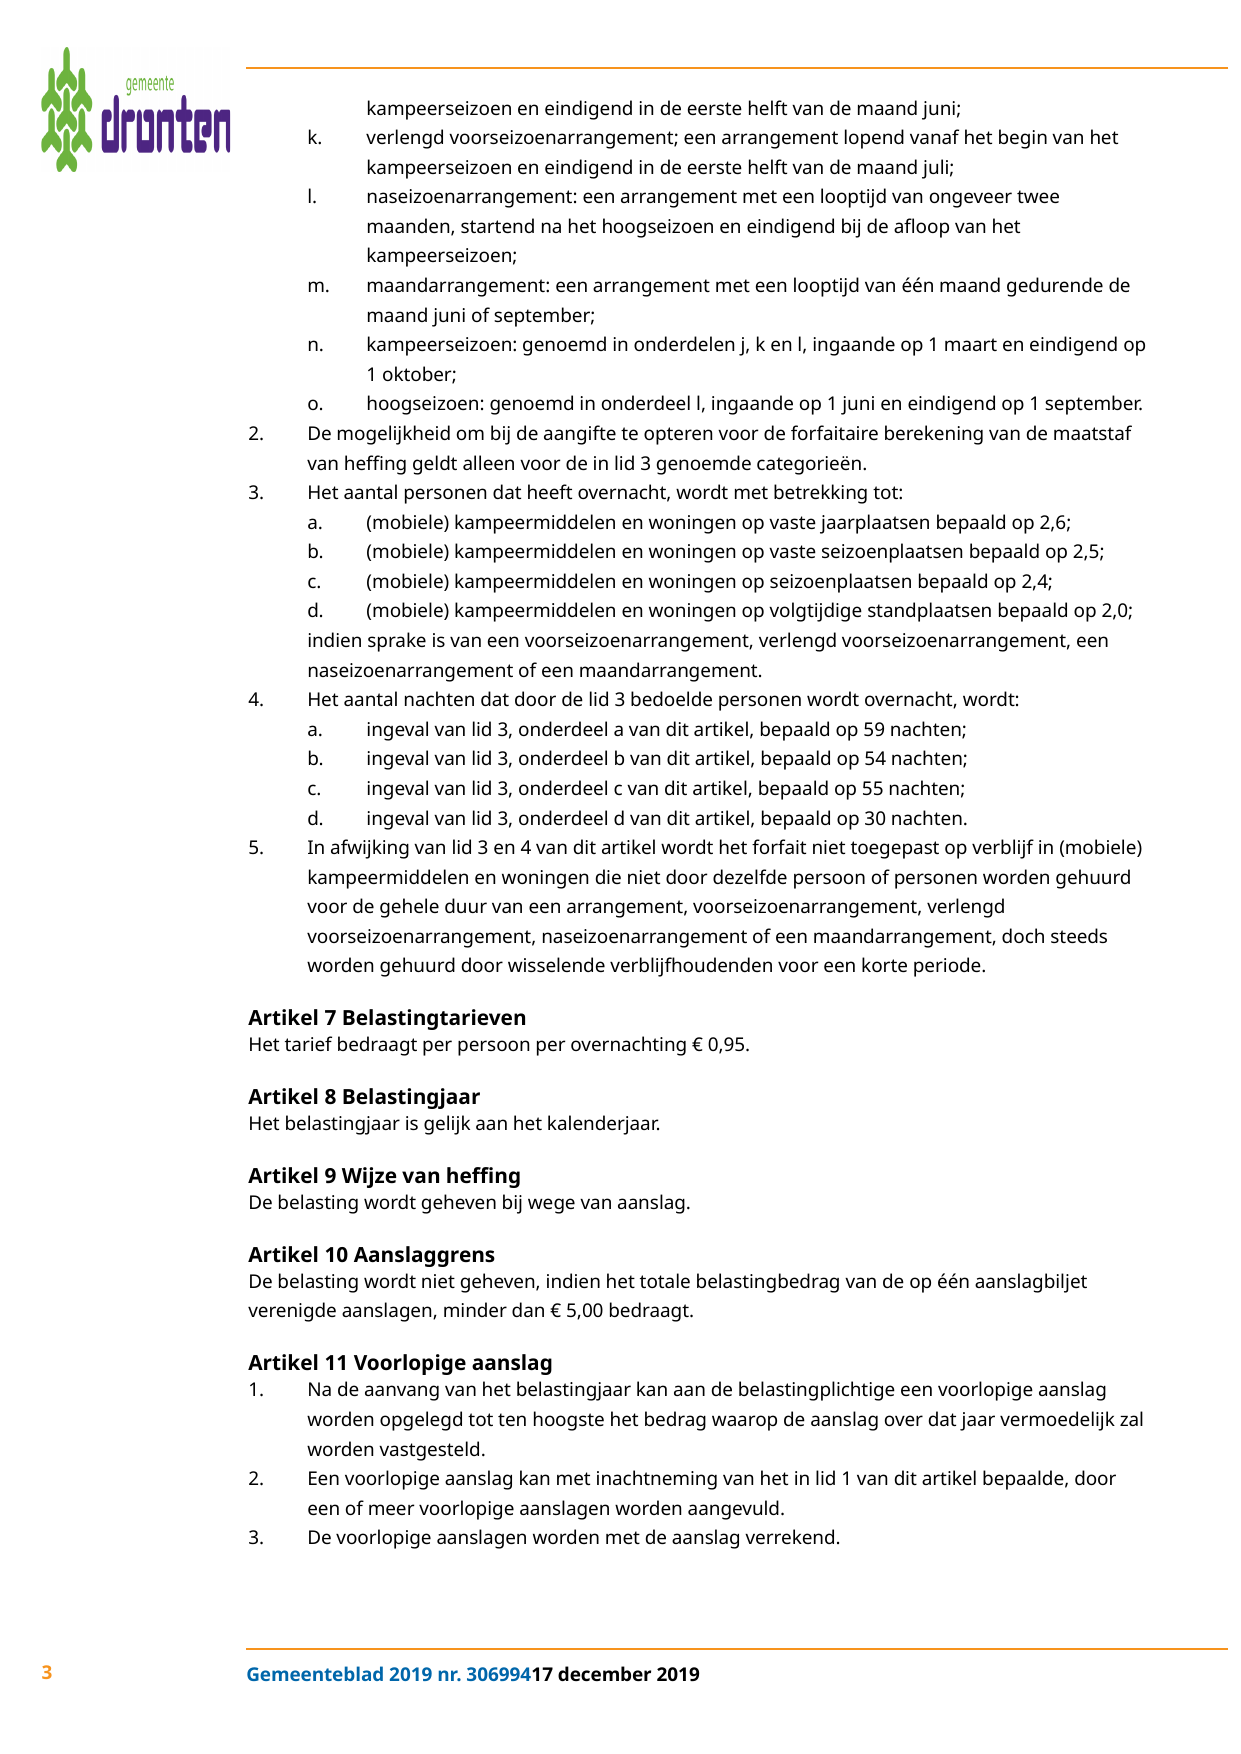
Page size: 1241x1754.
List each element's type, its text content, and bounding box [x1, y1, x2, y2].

list (mobiele) kampeermiddelen en woningen op vaste seizoenplaatsen bepaald op 2,5; [307, 538, 1152, 564]
list ingeval van lid 3, onderdeel b van dit artikel, bepaald op 54 nachten; [307, 746, 1152, 771]
text Het belastingjaar is gelijk aan het kalenderjaar. [248, 1110, 1152, 1136]
text Artikel 9 Wijze van heffing [248, 1161, 1152, 1189]
list In afwijking van lid 3 en 4 van dit artikel wordt het forfait niet toegepast op verblijf in (mobiele) kampeermiddelen en woningen die niet door dezelfde persoon of personen worden gehuurd voor de gehele duur van een arrangement, voorseizoenarrangement, verlengd voorseizoenarrangement, naseizoenarrangement of een maandarrangement, doch steeds worden gehuurd door wisselende verblijfhoudenden voor een korte periode. [248, 834, 1152, 978]
list De mogelijkheid om bij de aangifte te opteren voor de forfaitaire berekening van de maatstaf van heffing geldt alleen voor de in lid 3 genoemde categorieën. [248, 420, 1152, 476]
text Artikel 7 Belastingtarieven [248, 1003, 1152, 1032]
list indien sprake is van een voorseizoenarrangement, verlengd voorseizoenarrangement, een naseizoenarrangement of een maandarrangement. [248, 627, 1152, 683]
list De voorlopige aanslagen worden met de aanslag verrekend. [248, 1524, 1152, 1550]
text Het tarief bedraagt per persoon per overnachting € 0,95. [248, 1032, 1152, 1057]
text Artikel 10 Aanslaggrens [248, 1240, 1152, 1268]
list Het aantal personen dat heeft overnacht, wordt met betrekking tot: [248, 479, 1152, 505]
list ingeval van lid 3, onderdeel d van dit artikel, bepaald op 30 nachten. [307, 805, 1152, 831]
list Na de aanvang van het belastingjaar kan aan de belastingplichtige een voorlopige aanslag worden opgelegd tot ten hoogste het bedrag waarop de aanslag over dat jaar vermoedelijk zal worden vastgesteld. [248, 1377, 1152, 1461]
list kampeerseizoen en eindigend in de eerste helft van de maand juni; [307, 95, 1152, 121]
list maandarrangement: een arrangement met een looptijd van één maand gedurende de maand juni of september; [307, 272, 1152, 328]
list (mobiele) kampeermiddelen en woningen op seizoenplaatsen bepaald op 2,4; [307, 568, 1152, 594]
list kampeerseizoen: genoemd in onderdelen j, k en l, ingaande op 1 maart en eindigend op 1 oktober; [307, 331, 1152, 387]
list naseizoenarrangement: een arrangement met een looptijd van ongeveer twee maanden, startend na het hoogseizoen en eindigend bij de afloop van het kampeerseizoen; [307, 183, 1152, 268]
list (mobiele) kampeermiddelen en woningen op volgtijdige standplaatsen bepaald op 2,0; [307, 598, 1152, 623]
list hoogseizoen: genoemd in onderdeel l, ingaande op 1 juni en eindigend op 1 september. [307, 391, 1152, 416]
list Een voorlopige aanslag kan met inachtneming van het in lid 1 van dit artikel bepaalde, door een of meer voorlopige aanslagen worden aangevuld. [248, 1465, 1152, 1521]
picture [41, 47, 231, 172]
list ingeval van lid 3, onderdeel a van dit artikel, bepaald op 59 nachten; [307, 716, 1152, 742]
list (mobiele) kampeermiddelen en woningen op vaste jaarplaatsen bepaald op 2,6; [307, 509, 1152, 535]
list verlengd voorseizoenarrangement; een arrangement lopend vanaf het begin van het kampeerseizoen en eindigend in de eerste helft van de maand juli; [307, 124, 1152, 180]
list ingeval van lid 3, onderdeel c van dit artikel, bepaald op 55 nachten; [307, 775, 1152, 801]
text De belasting wordt geheven bij wege van aanslag. [248, 1189, 1152, 1215]
list Het aantal nachten dat door de lid 3 bedoelde personen wordt overnacht, wordt: [248, 686, 1152, 712]
text Artikel 11 Voorlopige aanslag [248, 1348, 1152, 1377]
text De belasting wordt niet geheven, indien het totale belastingbedrag van de op één aanslagbiljet verenigde aanslagen, minder dan € 5,00 bedraagt. [248, 1268, 1152, 1323]
text Artikel 8 Belastingjaar [248, 1082, 1152, 1110]
